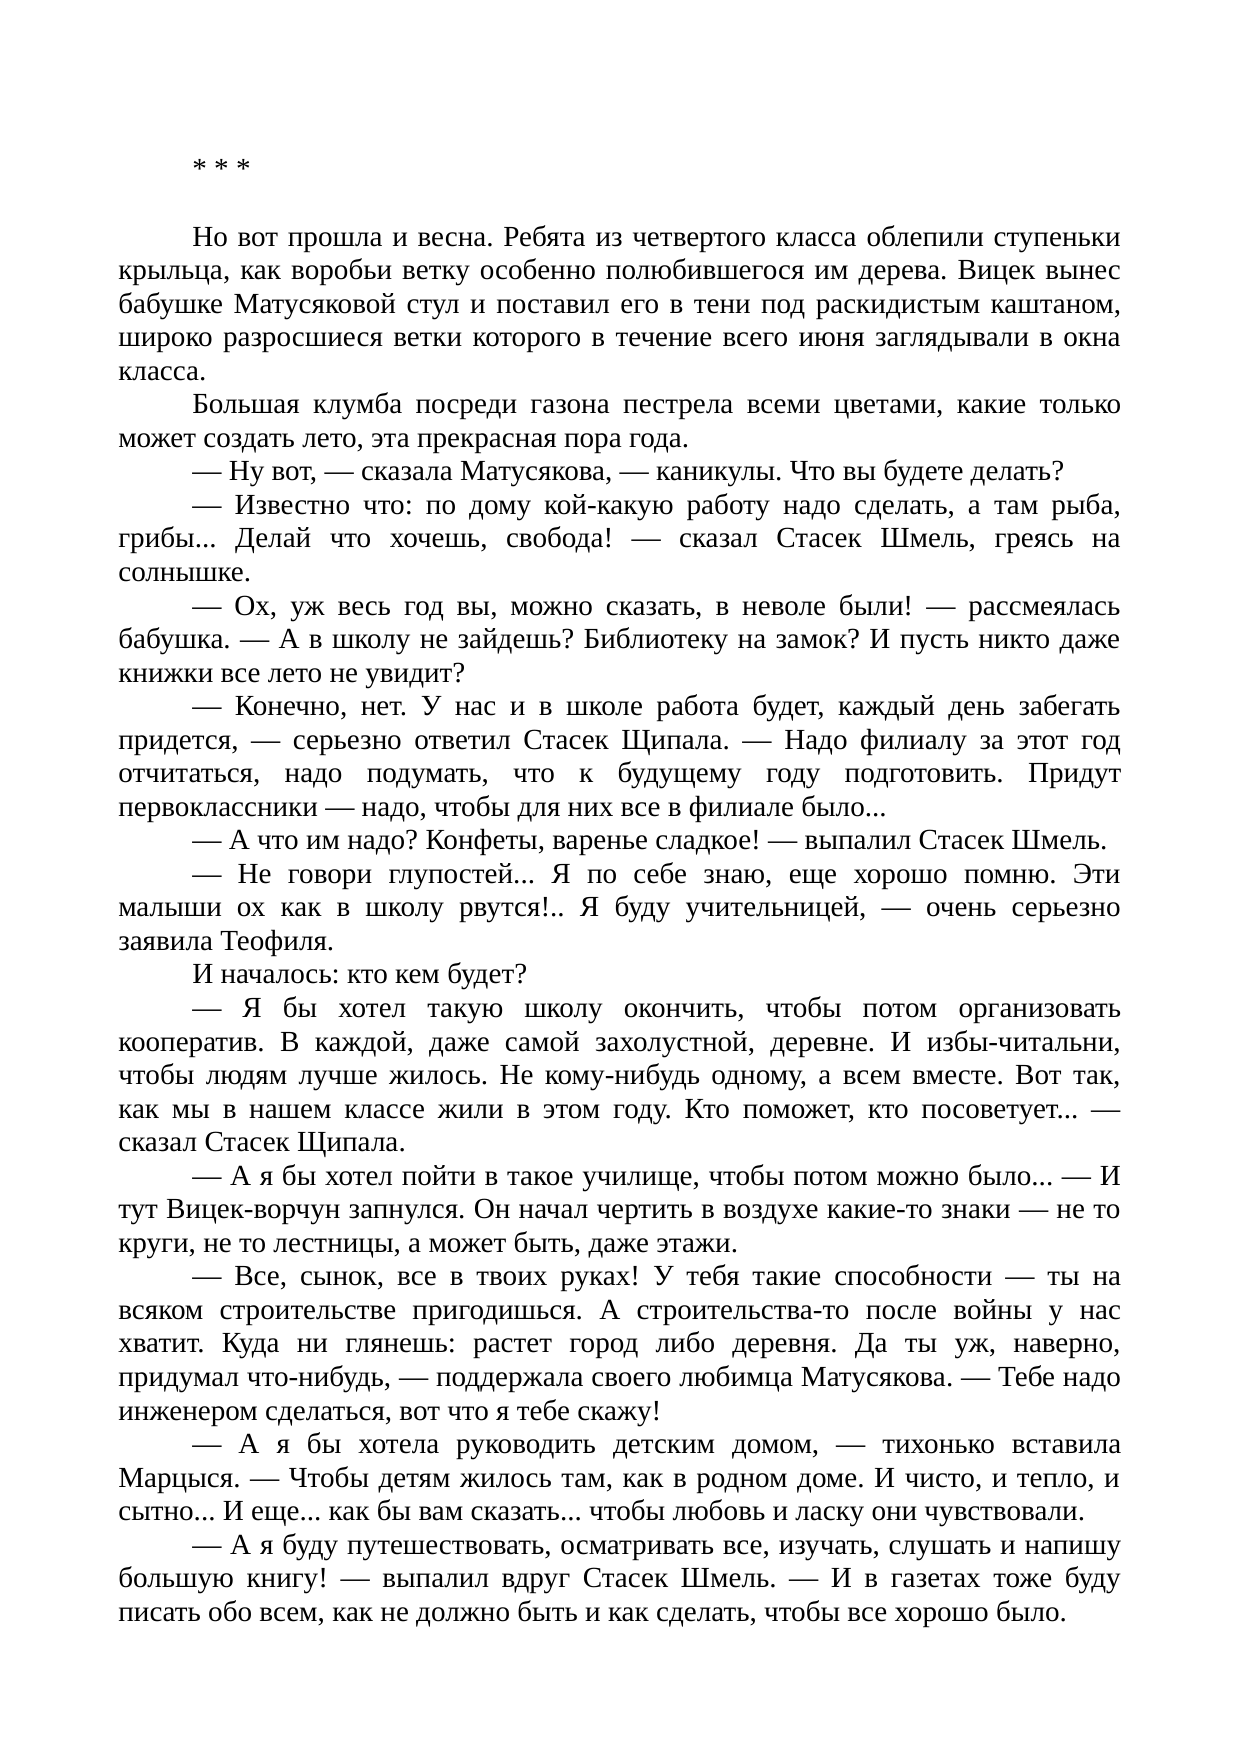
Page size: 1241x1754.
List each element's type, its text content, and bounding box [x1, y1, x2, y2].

text — Ну вот, — сказала Матусякова, — каникулы. Что вы будете делать? [118, 453, 1122, 487]
text Но вот прошла и весна. Ребята из четвертого класса облепили ступеньки крыльца, как воробьи ветку особенно полюбившегося им дерева. Вицек вынес бабушке Матусяковой стул и поставил его в тени под раскидистым каштаном, широко разросшиеся ветки которого в течение всего июня заглядывали в окна класса. [118, 219, 1122, 386]
text — А я бы хотела руководить детским домом, — тихонько вставила Марцыся. — Чтобы детям жилось там, как в родном доме. И чисто, и тепло, и сытно... И еще... как бы вам сказать... чтобы любовь и ласку они чувствовали. [118, 1426, 1122, 1527]
text Большая клумба посреди газона пестрела всеми цветами, какие только может создать лето, эта прекрасная пора года. [118, 386, 1122, 453]
text И началось: кто кем будет? [118, 957, 1122, 990]
text — Известно что: по дому кой-какую работу надо сделать, а там рыба, грибы... Делай что хочешь, свобода! — сказал Стасек Шмель, греясь на солнышке. [118, 487, 1122, 588]
text — А что им надо? Конфеты, варенье сладкое! — выпалил Стасек Шмель. [118, 822, 1122, 856]
text — А я буду путешествовать, осматривать все, изучать, слушать и напишу большую книгу! — выпалил вдруг Стасек Шмель. — И в газетах тоже буду писать обо всем, как не должно быть и как сделать, чтобы все хорошо было. [118, 1527, 1122, 1627]
text — Не говори глупостей... Я по себе знаю, еще хорошо помню. Эти малыши ох как в школу рвутся!.. Я буду учительницей, — очень серьезно заявила Теофиля. [118, 856, 1122, 957]
text — Ох, уж весь год вы, можно сказать, в неволе были! — рассмеялась бабушка. — А в школу не зайдешь? Библиотеку на замок? И пусть никто даже книжки все лето не увидит? [118, 588, 1122, 688]
text — Конечно, нет. У нас и в школе работа будет, каждый день забегать придется, — серьезно ответил Стасек Щипала. — Надо филиалу за этот год отчитаться, надо подумать, что к будущему году подготовить. Придут первоклассники — надо, чтобы для них все в филиале было... [118, 688, 1122, 822]
text — Все, сынок, все в твоих руках! У тебя такие способности — ты на всяком строительстве пригодишься. А строительства-то после войны у нас хватит. Куда ни глянешь: растет город либо деревня. Да ты уж, наверно, придумал что-нибудь, — поддержала своего любимца Матусякова. — Тебе надо инженером сделаться, вот что я тебе скажу! [118, 1258, 1122, 1426]
text — А я бы хотел пойти в такое училище, чтобы потом можно было... — И тут Вицек-ворчун запнулся. Он начал чертить в воздухе какие-то знаки — не то круги, не то лестницы, а может быть, даже этажи. [118, 1158, 1122, 1258]
text * * * [118, 152, 1122, 185]
text — Я бы хотел такую школу окончить, чтобы потом организовать кооператив. В каждой, даже самой захолустной, деревне. И избы-читальни, чтобы людям лучше жилось. Не кому-нибудь одному, а всем вместе. Вот так, как мы в нашем классе жили в этом году. Кто поможет, кто посоветует... — сказал Стасек Щипала. [118, 990, 1122, 1158]
